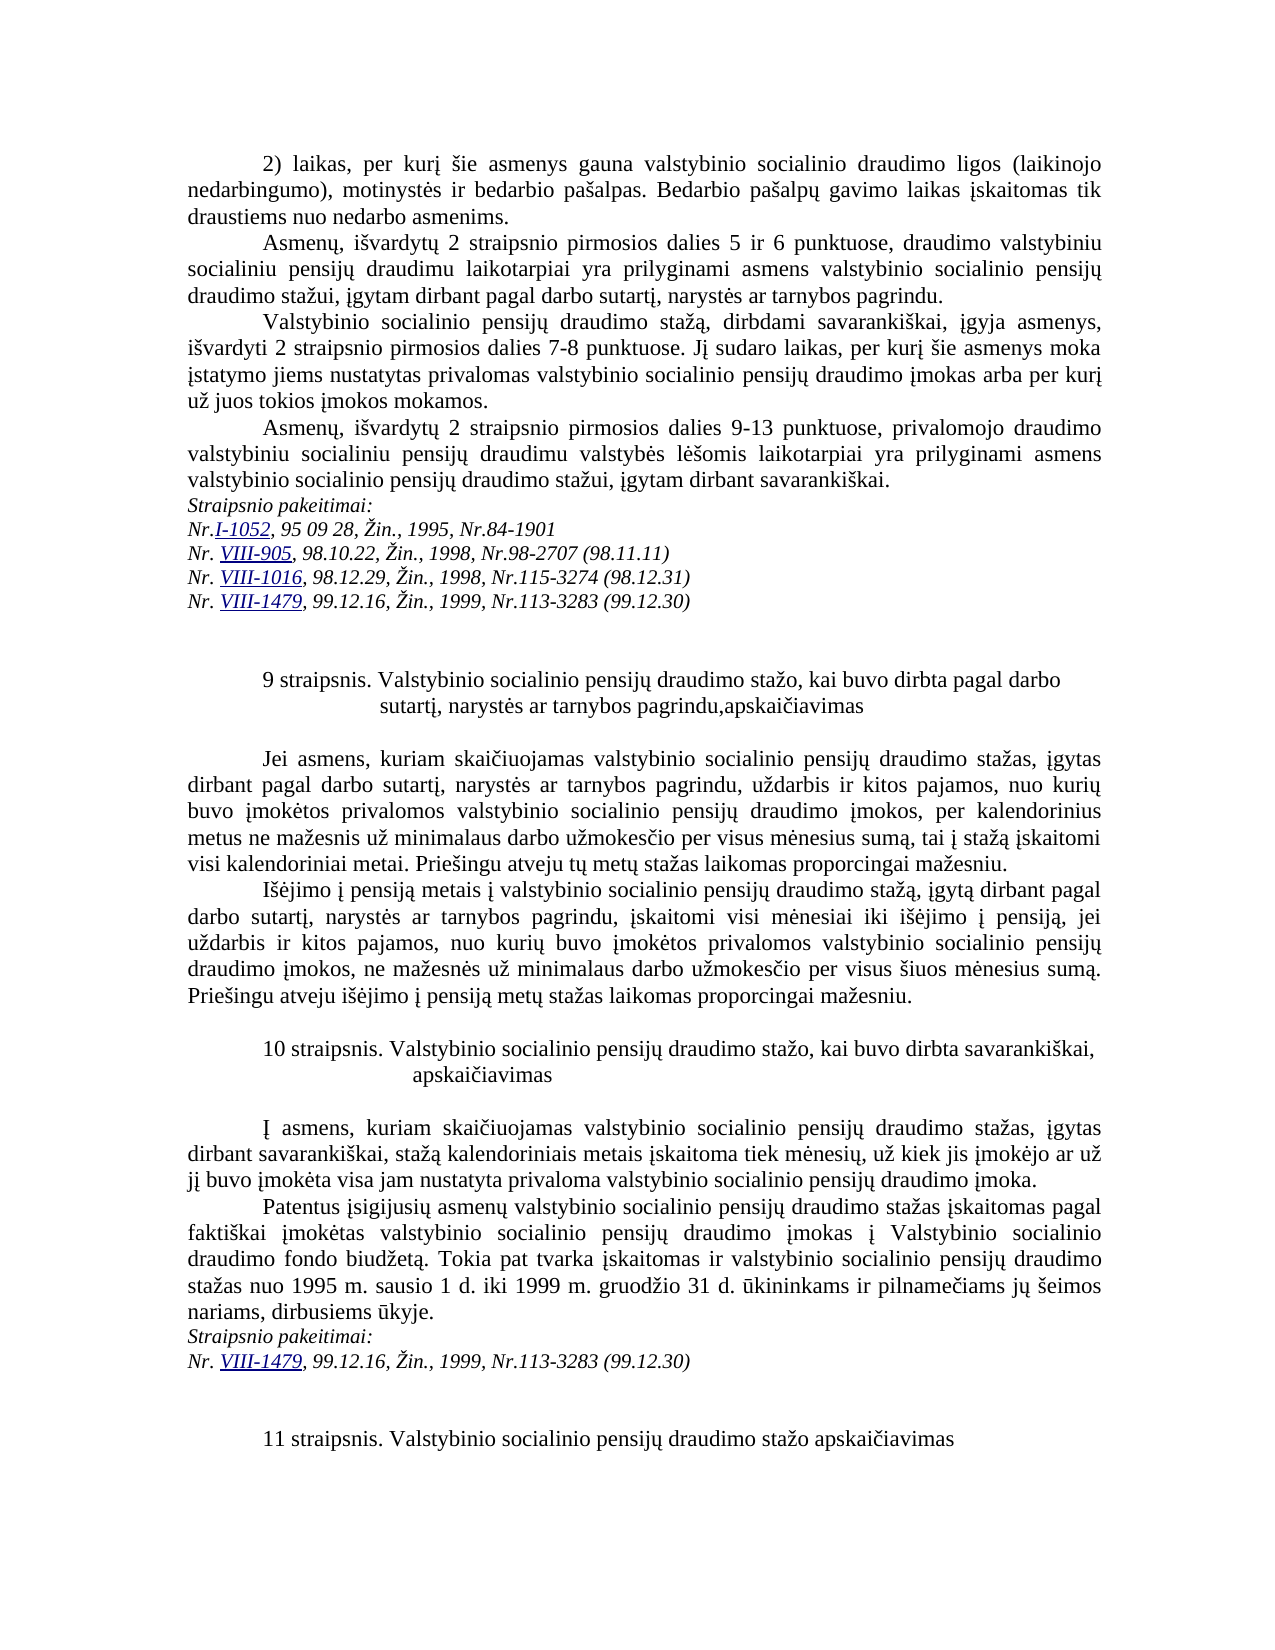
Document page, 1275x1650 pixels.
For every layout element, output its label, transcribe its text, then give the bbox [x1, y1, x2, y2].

text 2) laikas, per kurį šie asmenys gauna valstybinio socialinio draudimo ligos (laikinojo nedarbingumo), motinystės ir bedarbio pašalpas. Bedarbio pašalpų gavimo laikas įskaitomas tik draustiems nuo nedarbo asmenims. [187, 150, 1103, 229]
text Nr. VIII-905, 98.10.22, Žin., 1998, Nr.98-2707 (98.11.11) [187, 541, 1103, 565]
text Patentus įsigijusių asmenų valstybinio socialinio pensijų draudimo stažas įskaitomas pagal faktiškai įmokėtas valstybinio socialinio pensijų draudimo įmokas į Valstybinio socialinio draudimo fondo biudžetą. Tokia pat tvarka įskaitomas ir valstybinio socialinio pensijų draudimo stažas nuo 1995 m. sausio 1 d. iki 1999 m. gruodžio 31 d. ūkininkams ir pilnamečiams jų šeimos nariams, dirbusiems ūkyje. [187, 1193, 1103, 1324]
text 9 straipsnis. Valstybinio socialinio pensijų draudimo stažo, kai buvo dirbta pagal darbo [262, 666, 1103, 692]
text Straipsnio pakeitimai: [187, 493, 1103, 517]
text Jei asmens, kuriam skaičiuojamas valstybinio socialinio pensijų draudimo stažas, įgytas dirbant pagal darbo sutartį, narystės ar tarnybos pagrindu, uždarbis ir kitos pajamos, nuo kurių buvo įmokėtos privalomos valstybinio socialinio pensijų draudimo įmokos, per kalendorinius metus ne mažesnis už minimalaus darbo užmokesčio per visus mėnesius sumą, tai į stažą įskaitomi visi kalendoriniai metai. Priešingu atveju tų metų stažas laikomas proporcingai mažesniu. [187, 745, 1103, 876]
text 11 straipsnis. Valstybinio socialinio pensijų draudimo stažo apskaičiavimas [187, 1425, 1103, 1452]
text Asmenų, išvardytų 2 straipsnio pirmosios dalies 5 ir 6 punktuose, draudimo valstybiniu socialiniu pensijų draudimu laikotarpiai yra prilyginami asmens valstybinio socialinio pensijų draudimo stažui, įgytam dirbant pagal darbo sutartį, narystės ar tarnybos pagrindu. [187, 229, 1103, 308]
text Asmenų, išvardytų 2 straipsnio pirmosios dalies 9-13 punktuose, privalomojo draudimo valstybiniu socialiniu pensijų draudimu valstybės lėšomis laikotarpiai yra prilyginami asmens valstybinio socialinio pensijų draudimo stažui, įgytam dirbant savarankiškai. [187, 413, 1103, 493]
text 10 straipsnis. Valstybinio socialinio pensijų draudimo stažo, kai buvo dirbta savarankiškai, [262, 1034, 1103, 1061]
text apskaičiavimas [412, 1061, 1103, 1087]
text Išėjimo į pensiją metais į valstybinio socialinio pensijų draudimo stažą, įgytą dirbant pagal darbo sutartį, narystės ar tarnybos pagrindu, įskaitomi visi mėnesiai iki išėjimo į pensiją, jei uždarbis ir kitos pajamos, nuo kurių buvo įmokėtos privalomos valstybinio socialinio pensijų draudimo įmokos, ne mažesnės už minimalaus darbo užmokesčio per visus šiuos mėnesius sumą. Priešingu atveju išėjimo į pensiją metų stažas laikomas proporcingai mažesniu. [187, 876, 1103, 1008]
text Straipsnio pakeitimai: [187, 1324, 1103, 1348]
text Nr. VIII-1479, 99.12.16, Žin., 1999, Nr.113-3283 (99.12.30) [187, 589, 1103, 613]
text Į asmens, kuriam skaičiuojamas valstybinio socialinio pensijų draudimo stažas, įgytas dirbant savarankiškai, stažą kalendoriniais metais įskaitoma tiek mėnesių, už kiek jis įmokėjo ar už jį buvo įmokėta visa jam nustatyta privaloma valstybinio socialinio pensijų draudimo įmoka. [187, 1114, 1103, 1193]
text sutartį, narystės ar tarnybos pagrindu,apskaičiavimas [379, 692, 1103, 718]
text Nr.I-1052, 95 09 28, Žin., 1995, Nr.84-1901 [187, 517, 1103, 541]
text Nr. VIII-1016, 98.12.29, Žin., 1998, Nr.115-3274 (98.12.31) [187, 565, 1103, 589]
text Nr. VIII-1479, 99.12.16, Žin., 1999, Nr.113-3283 (99.12.30) [187, 1348, 1103, 1373]
text Valstybinio socialinio pensijų draudimo stažą, dirbdami savarankiškai, įgyja asmenys, išvardyti 2 straipsnio pirmosios dalies 7-8 punktuose. Jį sudaro laikas, per kurį šie asmenys moka įstatymo jiems nustatytas privalomas valstybinio socialinio pensijų draudimo įmokas arba per kurį už juos tokios įmokos mokamos. [187, 308, 1103, 413]
